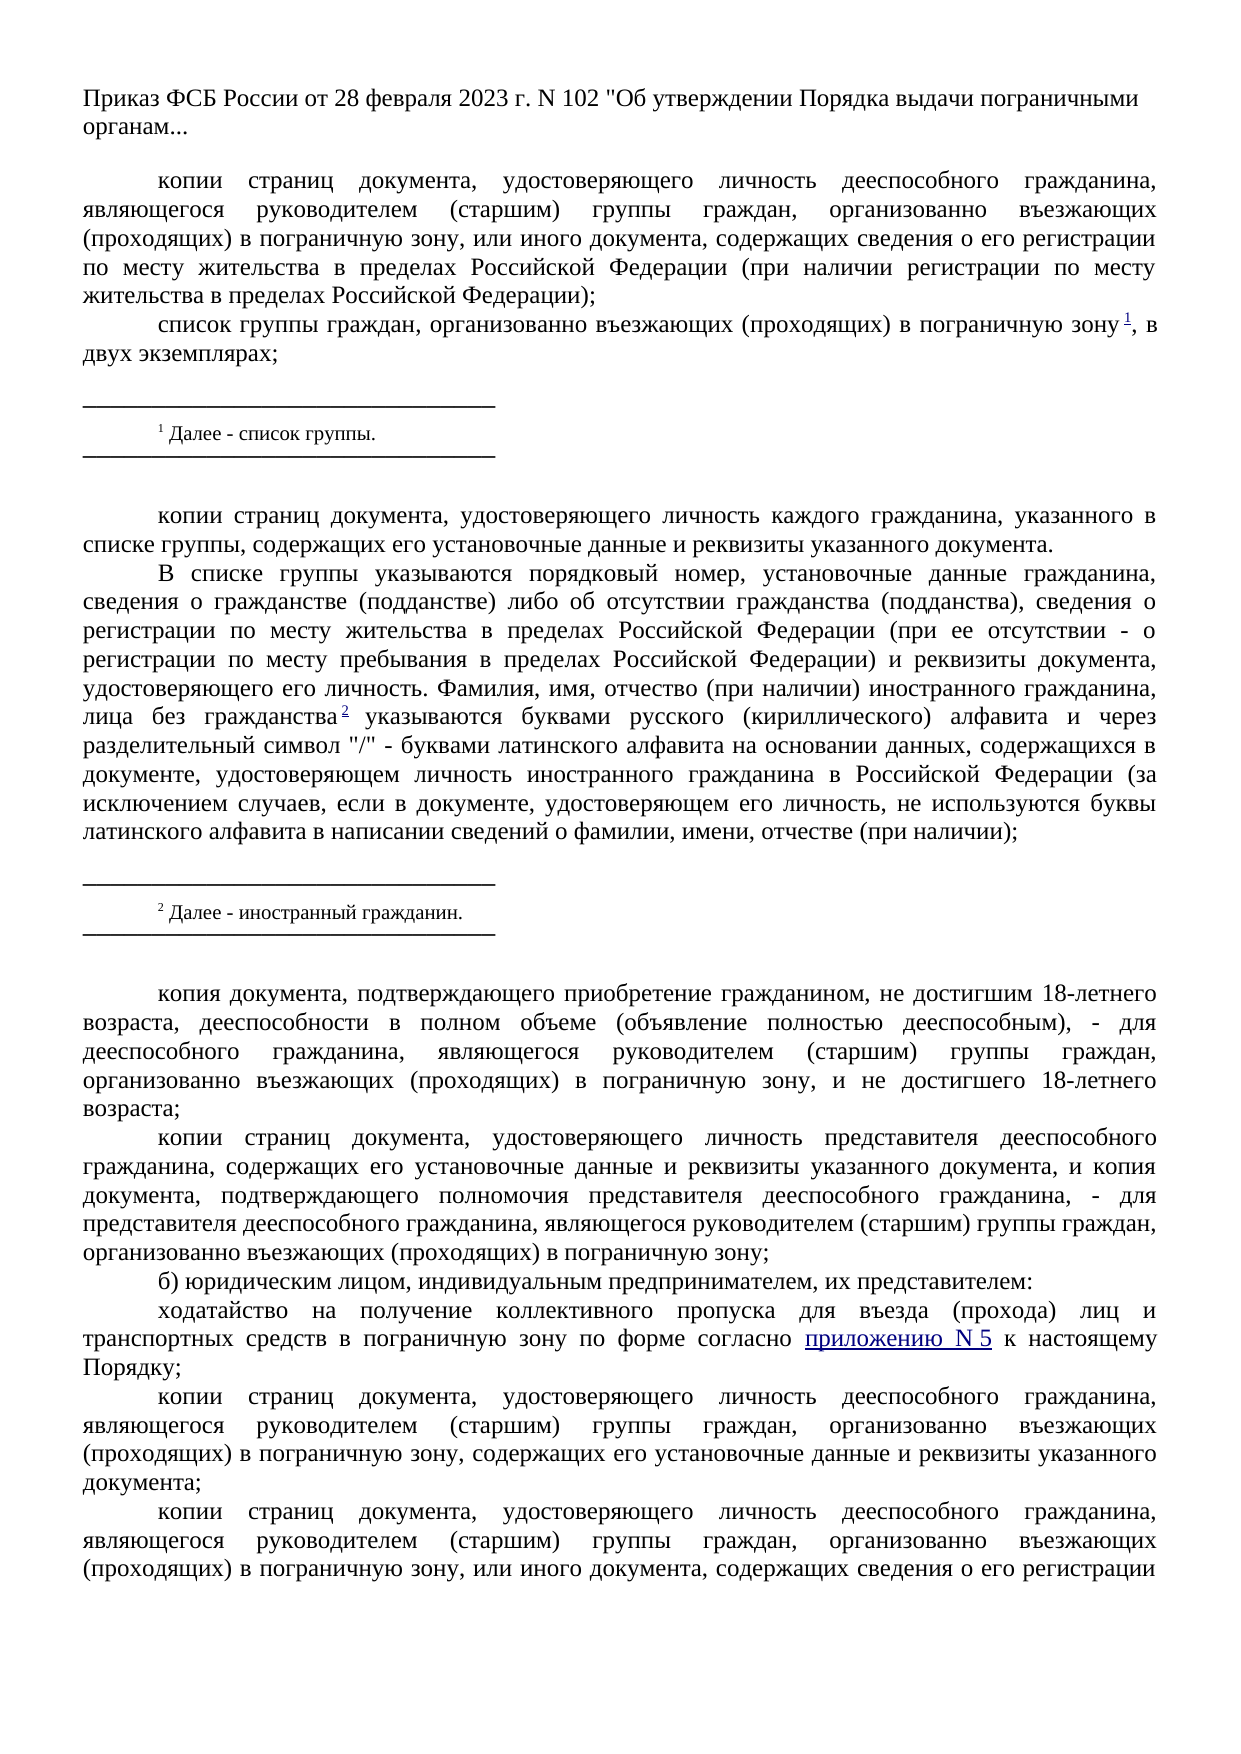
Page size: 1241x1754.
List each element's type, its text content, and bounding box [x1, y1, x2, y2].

text копии страниц документа, удостоверяющего личность представителя дееспособного гражданина, содержащих его установочные данные и реквизиты указанного документа, и копия документа, подтверждающего полномочия представителя дееспособного гражданина, - для представителя дееспособного гражданина, являющегося руководителем (старшим) группы граждан, организованно въезжающих (проходящих) в пограничную зону; [83, 1122, 1157, 1266]
text 1 Далее - список группы. [83, 421, 1157, 445]
text список группы граждан, организованно въезжающих (проходящих) в пограничную зону 1, в двух экземплярах; [83, 309, 1157, 367]
text б) юридическим лицом, индивидуальным предпринимателем, их представителем: [83, 1266, 1157, 1295]
text В списке группы указываются порядковый номер, установочные данные гражданина, сведения о гражданстве (подданстве) либо об отсутствии гражданства (подданства), сведения о регистрации по месту жительства в пределах Российской Федерации (при ее отсутствии - о регистрации по месту пребывания в пределах Российской Федерации) и реквизиты документа, удостоверяющего его личность. Фамилия, имя, отчество (при наличии) иностранного гражданина, лица без гражданства 2 указываются буквами русского (кириллического) алфавита и через разделительный символ "/" - буквами латинского алфавита на основании данных, содержащихся в документе, удостоверяющем личность иностранного гражданина в Российской Федерации (за исключением случаев, если в документе, удостоверяющем его личность, не используются буквы латинского алфавита в написании сведений о фамилии, имени, отчестве (при наличии); [83, 558, 1157, 845]
text ────────────────────────────── [83, 445, 1157, 471]
text ────────────────────────────── [83, 395, 1157, 421]
text копии страниц документа, удостоверяющего личность каждого гражданина, указанного в списке группы, содержащих его установочные данные и реквизиты указанного документа. [83, 500, 1157, 558]
text ────────────────────────────── [83, 924, 1157, 950]
text копии страниц документа, удостоверяющего личность дееспособного гражданина, являющегося руководителем (старшим) группы граждан, организованно въезжающих (проходящих) в пограничную зону, содержащих его установочные данные и реквизиты указанного документа; [83, 1381, 1157, 1496]
text ходатайство на получение коллективного пропуска для въезда (прохода) лиц и транспортных средств в пограничную зону по форме согласно приложению N 5 к настоящему Порядку; [83, 1295, 1157, 1381]
text 2 Далее - иностранный гражданин. [83, 900, 1157, 924]
text ────────────────────────────── [83, 874, 1157, 900]
text копии страниц документа, удостоверяющего личность дееспособного гражданина, являющегося руководителем (старшим) группы граждан, организованно въезжающих (проходящих) в пограничную зону, или иного документа, содержащих сведения о его регистрации [83, 1496, 1157, 1582]
text копии страниц документа, удостоверяющего личность дееспособного гражданина, являющегося руководителем (старшим) группы граждан, организованно въезжающих (проходящих) в пограничную зону, или иного документа, содержащих сведения о его регистрации по месту жительства в пределах Российской Федерации (при наличии регистрации по месту жительства в пределах Российской Федерации); [83, 165, 1157, 309]
text копия документа, подтверждающего приобретение гражданином, не достигшим 18-летнего возраста, дееспособности в полном объеме (объявление полностью дееспособным), - для дееспособного гражданина, являющегося руководителем (старшим) группы граждан, организованно въезжающих (проходящих) в пограничную зону, и не достигшего 18-летнего возраста; [83, 978, 1157, 1122]
